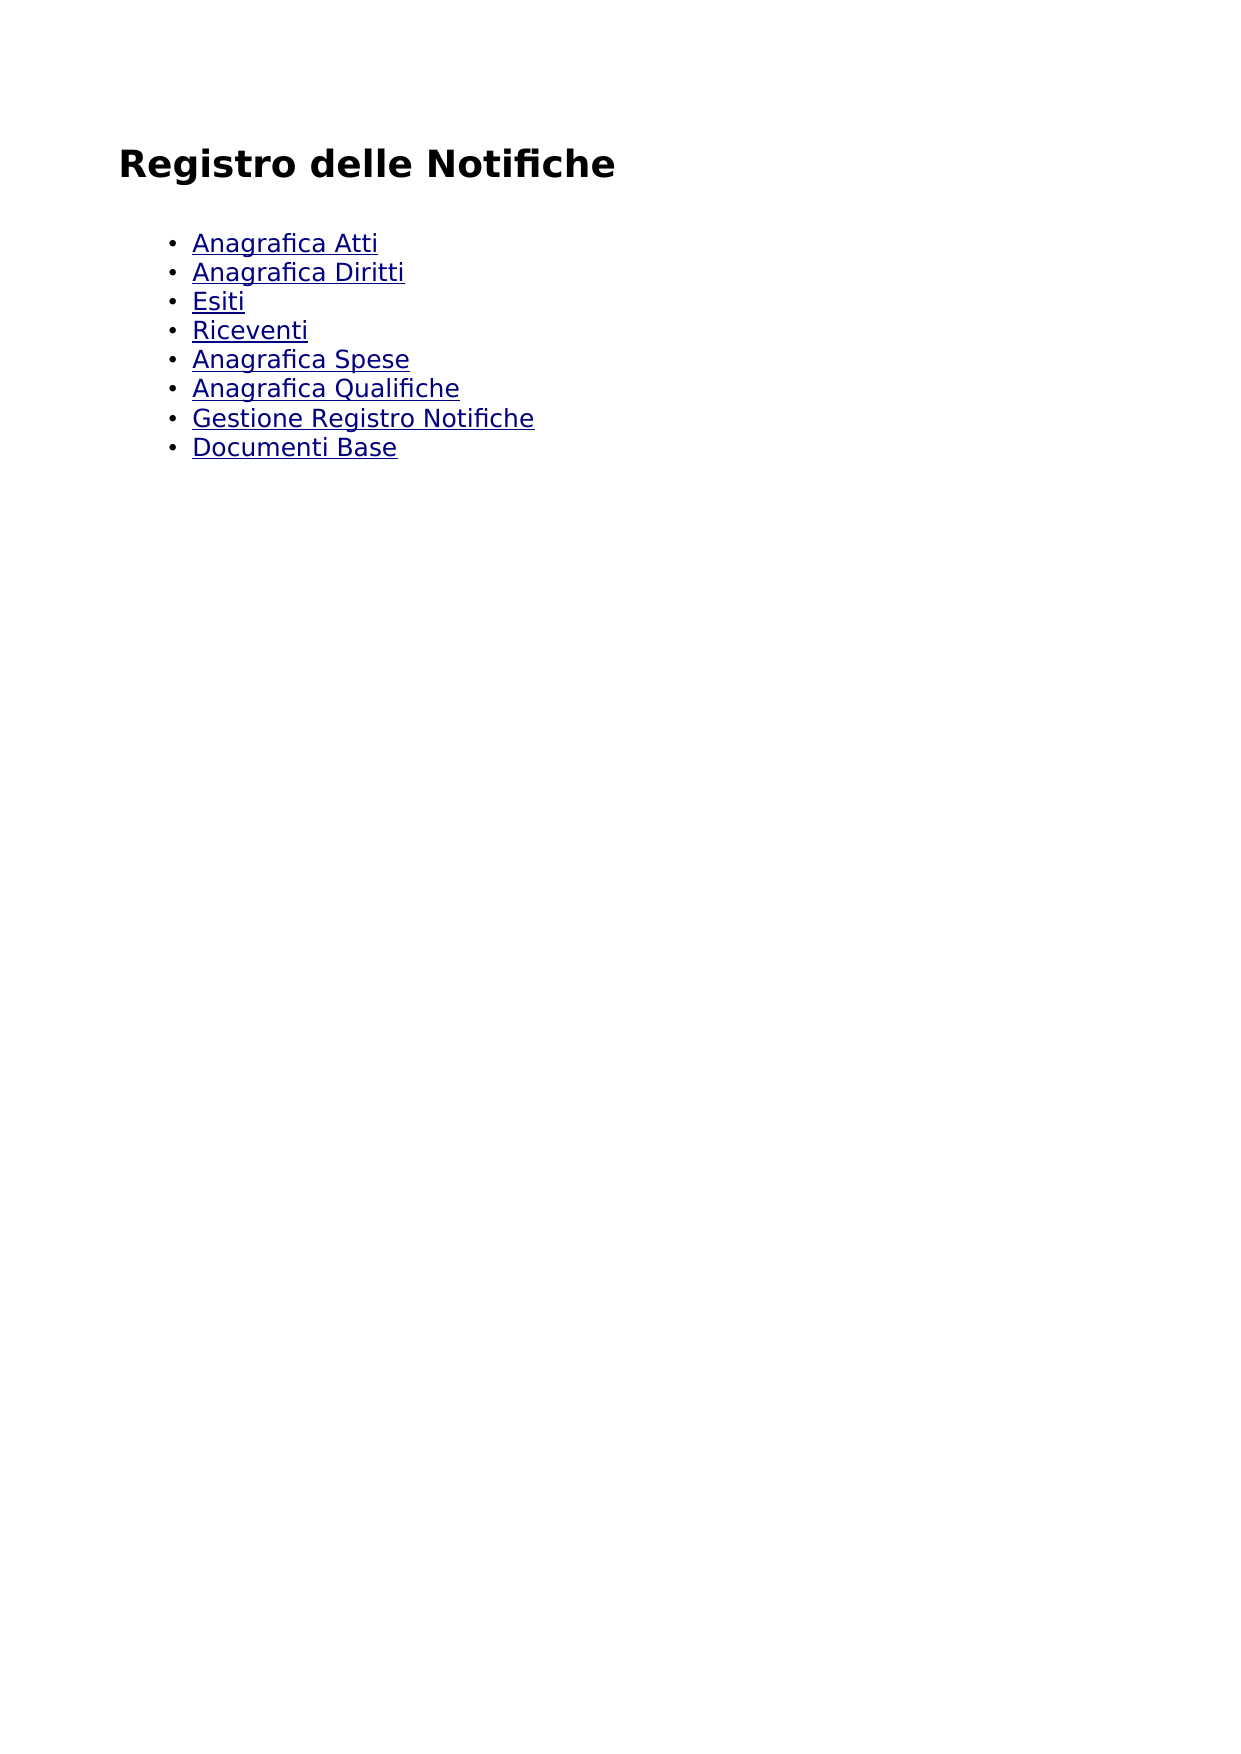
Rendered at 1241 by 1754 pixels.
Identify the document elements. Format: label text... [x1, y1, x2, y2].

subtitle Registro delle Notifiche [118, 143, 1122, 187]
list Anagrafica Atti [177, 229, 1122, 258]
list Esiti [177, 287, 1122, 316]
list Anagrafica Spese [177, 345, 1122, 374]
list Riceventi [177, 316, 1122, 345]
list Anagrafica Diritti [177, 258, 1122, 287]
list Documenti Base [177, 433, 1122, 462]
list Anagrafica Qualifiche [177, 374, 1122, 404]
list Gestione Registro Notifiche [177, 404, 1122, 433]
